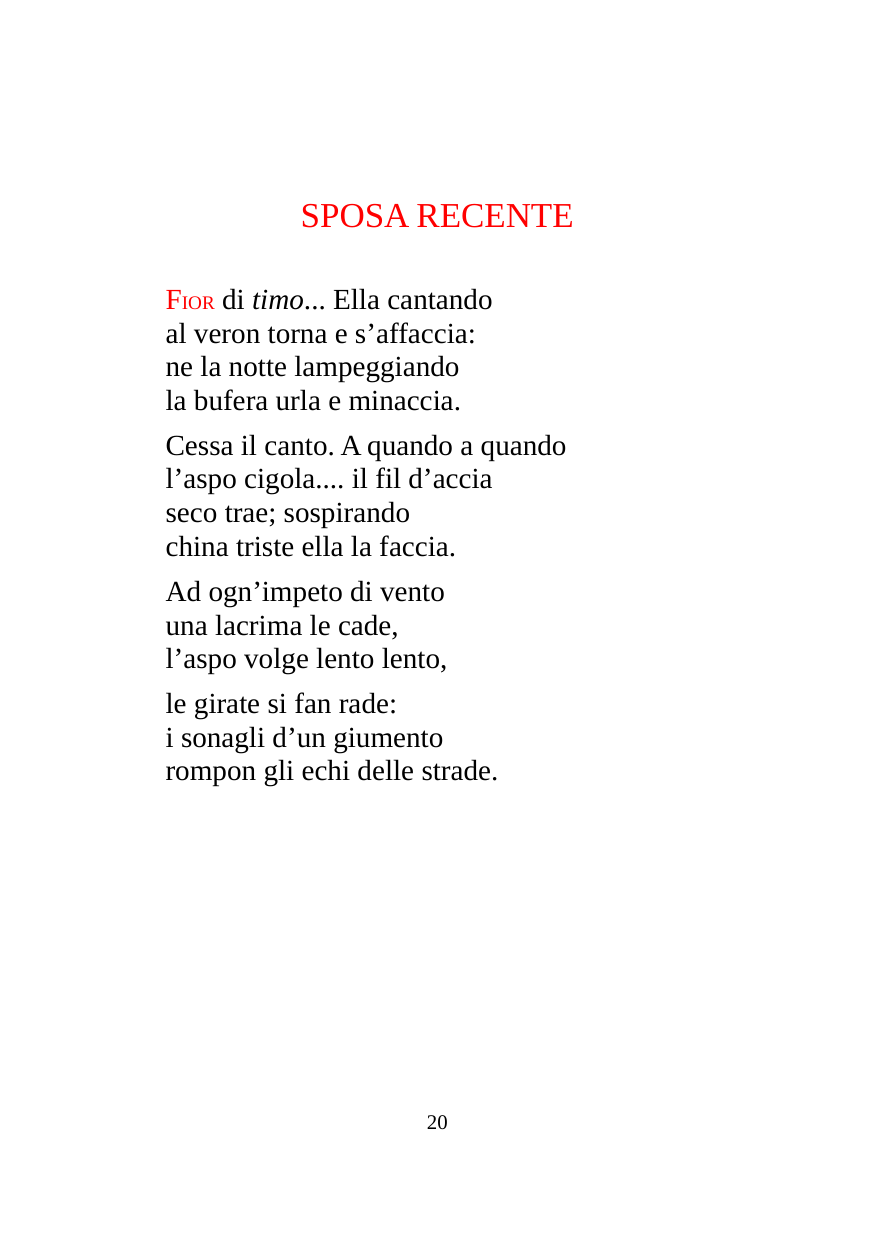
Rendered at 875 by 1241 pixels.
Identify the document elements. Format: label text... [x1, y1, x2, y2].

subtitle SPOSA RECENTE [106, 195, 768, 235]
text Cessa il canto. A quando a quando l’aspo cigola.... il fil d’accia seco trae; sospirando china triste ella la faccia. [165, 428, 768, 562]
text le girate si fan rade: i sonagli d’un giumento rompon gli echi delle strade. [165, 686, 768, 787]
text Fior di timo... Ella cantando al veron torna e s’affaccia: ne la notte lampeggiando la bufera urla e minaccia. [165, 282, 768, 416]
text Ad ogn’impeto di vento una lacrima le cade, l’aspo volge lento lento, [165, 574, 768, 675]
